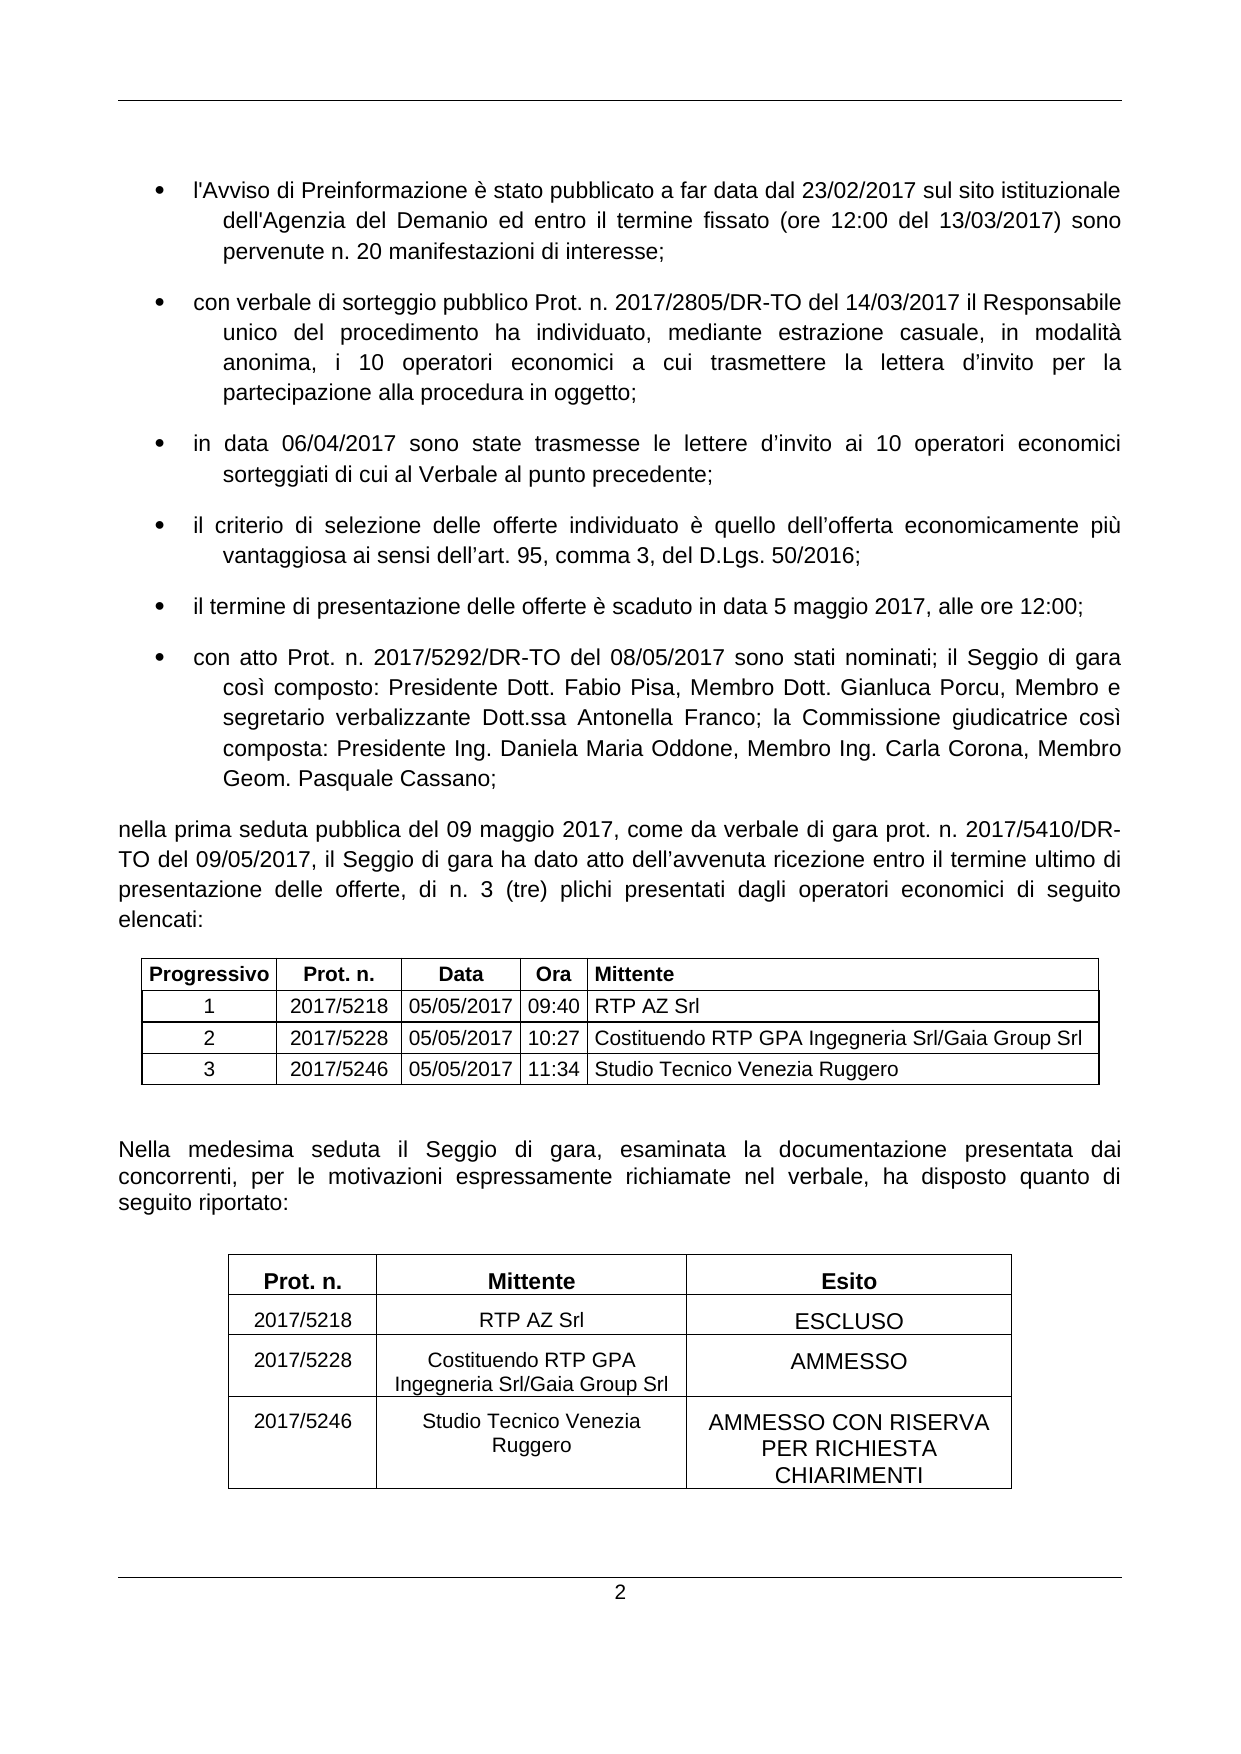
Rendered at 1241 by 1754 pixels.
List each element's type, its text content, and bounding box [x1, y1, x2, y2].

table_cell 10:27 [521, 1023, 587, 1053]
table_cell Studio Tecnico Venezia Ruggero [588, 1054, 1098, 1084]
text nella prima seduta pubblica del 09 maggio 2017, come da verbale di gara prot. n. 2017/5410/DR-TO del 09/05/2017, il Seggio di gara ha dato atto dell’avvenuta ricezione entro il termine ultimo di presentazione delle offerte, di n. 3 (tre) plichi presentati dagli operatori economici di seguito elencati: [118, 816, 1122, 933]
table_cell AMMESSO [687, 1335, 1011, 1396]
table_cell 2 [143, 1023, 276, 1053]
table_cell 3 [143, 1054, 276, 1084]
list il termine di presentazione delle offerte è scaduto in data 5 maggio 2017, alle ore 12:00; [156, 593, 1122, 619]
table_cell ESCLUSO [687, 1295, 1011, 1334]
table_header Prot. n. [277, 959, 401, 990]
table_cell 05/05/2017 [402, 1054, 520, 1084]
table_cell 2017/5218 [229, 1295, 376, 1334]
table_header Mittente [377, 1255, 686, 1294]
text Nella medesima seduta il Seggio di gara, esaminata la documentazione presentata dai concorrenti, per le motivazioni espressamente richiamate nel verbale, ha disposto quanto di seguito riportato: [118, 1136, 1122, 1215]
table_header Ora [521, 959, 587, 990]
list in data 06/04/2017 sono state trasmesse le lettere d’invito ai 10 operatori economici sorteggiati di cui al Verbale al punto precedente; [156, 430, 1122, 487]
table_cell 1 [143, 991, 276, 1021]
table_header Prot. n. [229, 1255, 376, 1294]
table_cell Studio Tecnico Venezia Ruggero [377, 1397, 686, 1488]
table_cell 11:34 [521, 1054, 587, 1084]
table_cell Costituendo RTP GPA Ingegneria Srl/Gaia Group Srl [588, 1023, 1098, 1053]
table_cell RTP AZ Srl [377, 1295, 686, 1334]
table_cell 05/05/2017 [402, 1023, 520, 1053]
table_header Data [402, 959, 520, 990]
table_cell AMMESSO CON RISERVA PER RICHIESTA CHIARIMENTI [687, 1397, 1011, 1488]
table_cell 2017/5218 [277, 991, 401, 1021]
table_header Esito [687, 1255, 1011, 1294]
table_cell Costituendo RTP GPA Ingegneria Srl/Gaia Group Srl [377, 1335, 686, 1396]
table_cell 09:40 [521, 991, 587, 1021]
list l'Avviso di Preinformazione è stato pubblicato a far data dal 23/02/2017 sul sito istituzionale dell'Agenzia del Demanio ed entro il termine fissato (ore 12:00 del 13/03/2017) sono pervenute n. 20 manifestazioni di interesse; [156, 177, 1122, 264]
table_header Progressivo [142, 959, 276, 990]
table_cell 2017/5246 [277, 1054, 401, 1084]
table_cell 05/05/2017 [402, 991, 520, 1021]
table_cell 2017/5246 [229, 1397, 376, 1488]
table_cell RTP AZ Srl [588, 991, 1098, 1021]
table_cell 2017/5228 [229, 1335, 376, 1396]
list con verbale di sorteggio pubblico Prot. n. 2017/2805/DR-TO del 14/03/2017 il Responsabile unico del procedimento ha individuato, mediante estrazione casuale, in modalità anonima, i 10 operatori economici a cui trasmettere la lettera d’invito per la partecipazione alla procedura in oggetto; [156, 289, 1122, 406]
table_cell 2017/5228 [277, 1023, 401, 1053]
list il criterio di selezione delle offerte individuato è quello dell’offerta economicamente più vantaggiosa ai sensi dell’art. 95, comma 3, del D.Lgs. 50/2016; [156, 512, 1122, 568]
table_header Mittente [588, 959, 1098, 990]
list con atto Prot. n. 2017/5292/DR-TO del 08/05/2017 sono stati nominati; il Seggio di gara così composto: Presidente Dott. Fabio Pisa, Membro Dott. Gianluca Porcu, Membro e segretario verbalizzante Dott.ssa Antonella Franco; la Commissione giudicatrice così composta: Presidente Ing. Daniela Maria Oddone, Membro Ing. Carla Corona, Membro Geom. Pasquale Cassano; [156, 644, 1122, 791]
